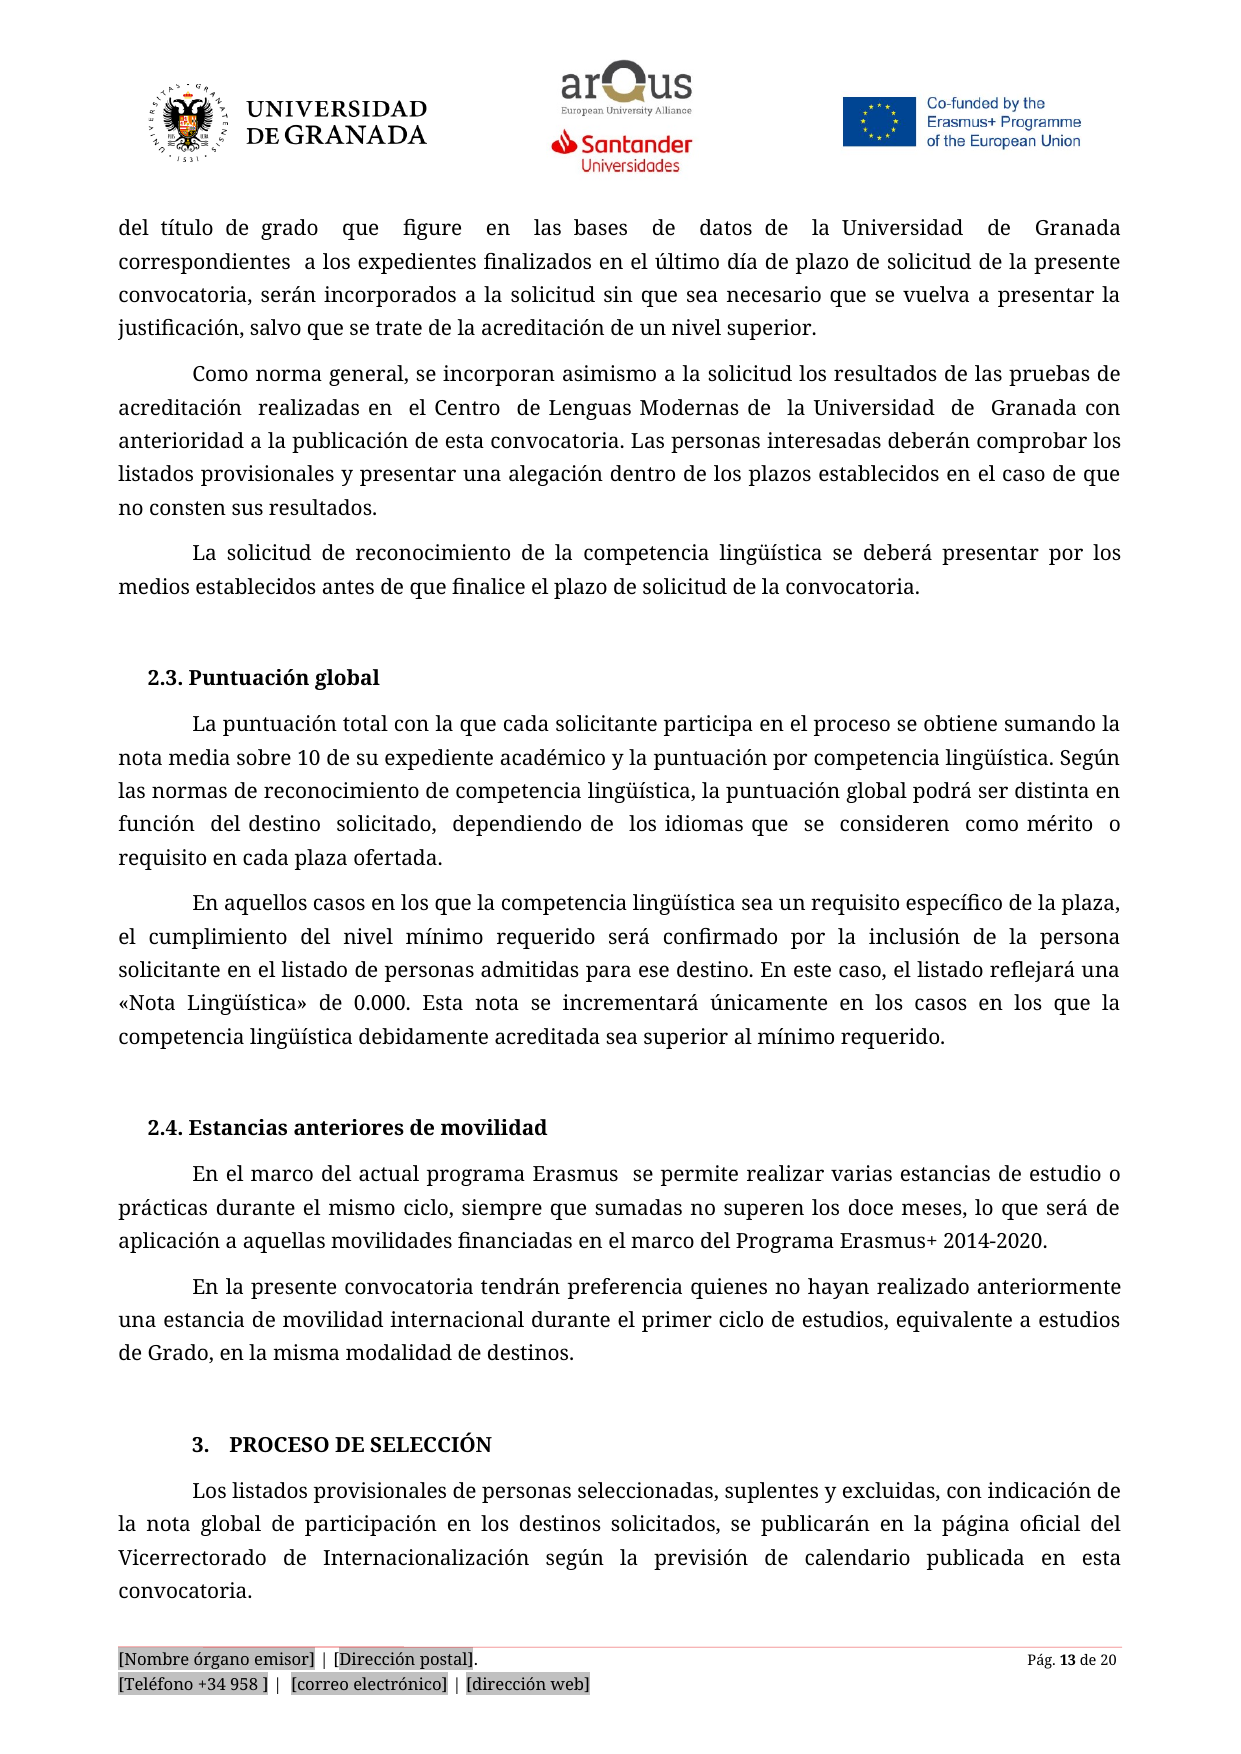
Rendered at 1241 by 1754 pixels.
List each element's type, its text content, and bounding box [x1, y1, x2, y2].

text Los listados provisionales de personas seleccionadas, suplentes y excluidas, con indicación de la nota global de participación en los destinos solicitados, se publicarán en la página oficial del Vicerrectorado de Internacionalización según la previsión de calendario publicada en esta convocatoria. [118, 1472, 1122, 1605]
text En el marco del actual programa Erasmus se permite realizar varias estancias de estudio o prácticas durante el mismo ciclo, siempre que sumadas no superen los doce meses, lo que será de aplicación a aquellas movilidades financiadas en el marco del Programa Erasmus+ 2014-2020. [118, 1155, 1122, 1255]
text del título de grado que figure en las bases de datos de la Universidad de Granada correspondientes a los expedientes finalizados en el último día de plazo de solicitud de la presente convocatoria, serán incorporados a la solicitud sin que sea necesario que se vuelva a presentar la justificación, salvo que se trate de la acreditación de un nivel superior. [118, 209, 1122, 342]
text 2.4. Estancias anteriores de movilidad [148, 1109, 1122, 1142]
text Como norma general, se incorporan asimismo a la solicitud los resultados de las pruebas de acreditación realizadas en el Centro de Lenguas Modernas de la Universidad de Granada con anterioridad a la publicación de esta convocatoria. Las personas interesadas deberán comprobar los listados provisionales y presentar una alegación dentro de los plazos establecidos en el caso de que no consten sus resultados. [118, 355, 1122, 522]
picture [546, 59, 709, 181]
text En la presente convocatoria tendrán preferencia quienes no hayan realizado anteriormente una estancia de movilidad internacional durante el primer ciclo de estudios, equivalente a estudios de Grado, en la misma modalidad de destinos. [118, 1267, 1122, 1367]
text La puntuación total con la que cada solicitante participa en el proceso se obtiene sumando la nota media sobre 10 de su expediente académico y la puntuación por competencia lingüística. Según las normas de reconocimiento de competencia lingüística, la puntuación global podrá ser distinta en función del destino solicitado, dependiendo de los idiomas que se consideren como mérito o requisito en cada plaza ofertada. [118, 705, 1122, 872]
picture [148, 84, 427, 162]
text 2.3. Puntuación global [148, 659, 1122, 692]
subtitle PROCESO DE SELECCIÓN [192, 1426, 1122, 1459]
text La solicitud de reconocimiento de la competencia lingüística se deberá presentar por los medios establecidos antes de que finalice el plazo de solicitud de la convocatoria. [118, 534, 1122, 601]
text En aquellos casos en los que la competencia lingüística sea un requisito específico de la plaza, el cumplimiento del nivel mínimo requerido será confirmado por la inclusión de la persona solicitante en el listado de personas admitidas para ese destino. En este caso, el listado reflejará una «Nota Lingüística» de 0.000. Esta nota se incrementará únicamente en los casos en los que la competencia lingüística debidamente acreditada sea superior al mínimo requerido. [118, 884, 1122, 1051]
picture [832, 71, 1102, 173]
